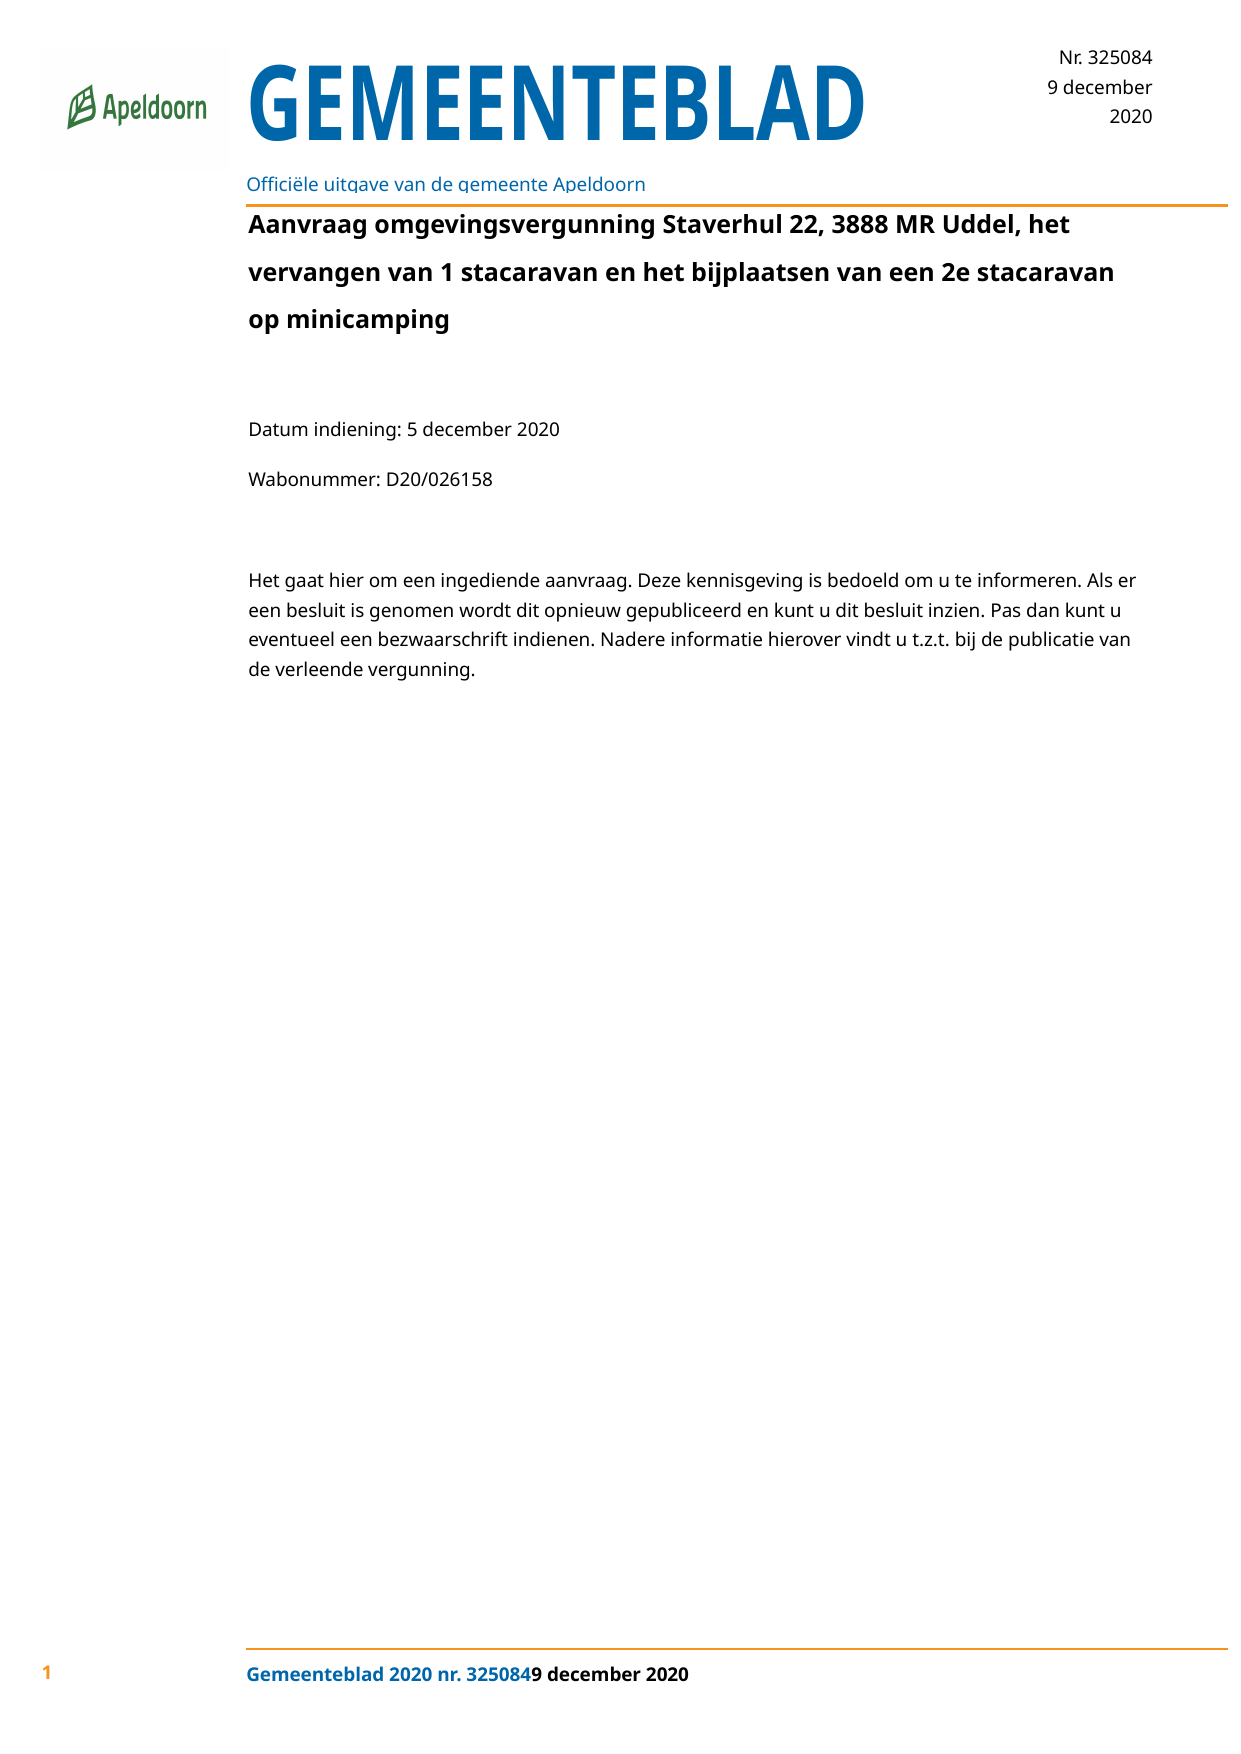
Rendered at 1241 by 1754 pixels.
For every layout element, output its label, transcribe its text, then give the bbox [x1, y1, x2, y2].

text Het gaat hier om een ingediende aanvraag. Deze kennisgeving is bedoeld om u te informeren. Als er een besluit is genomen wordt dit opnieuw gepubliceerd en kunt u dit besluit inzien. Pas dan kunt u eventueel een bezwaarschrift indienen. Nadere informatie hierover vindt u t.z.t. bij de publicatie van de verleende vergunning. [248, 567, 1152, 682]
picture [41, 47, 231, 172]
text Datum indiening: 5 december 2020 [248, 416, 1152, 442]
text Aanvraag omgevingsvergunning Staverhul 22, 3888 MR Uddel, het vervangen van 1 stacaravan en het bijplaatsen van een 2e stacaravan op minicamping [248, 207, 1152, 336]
text Wabonummer: D20/026158 [248, 466, 1152, 492]
